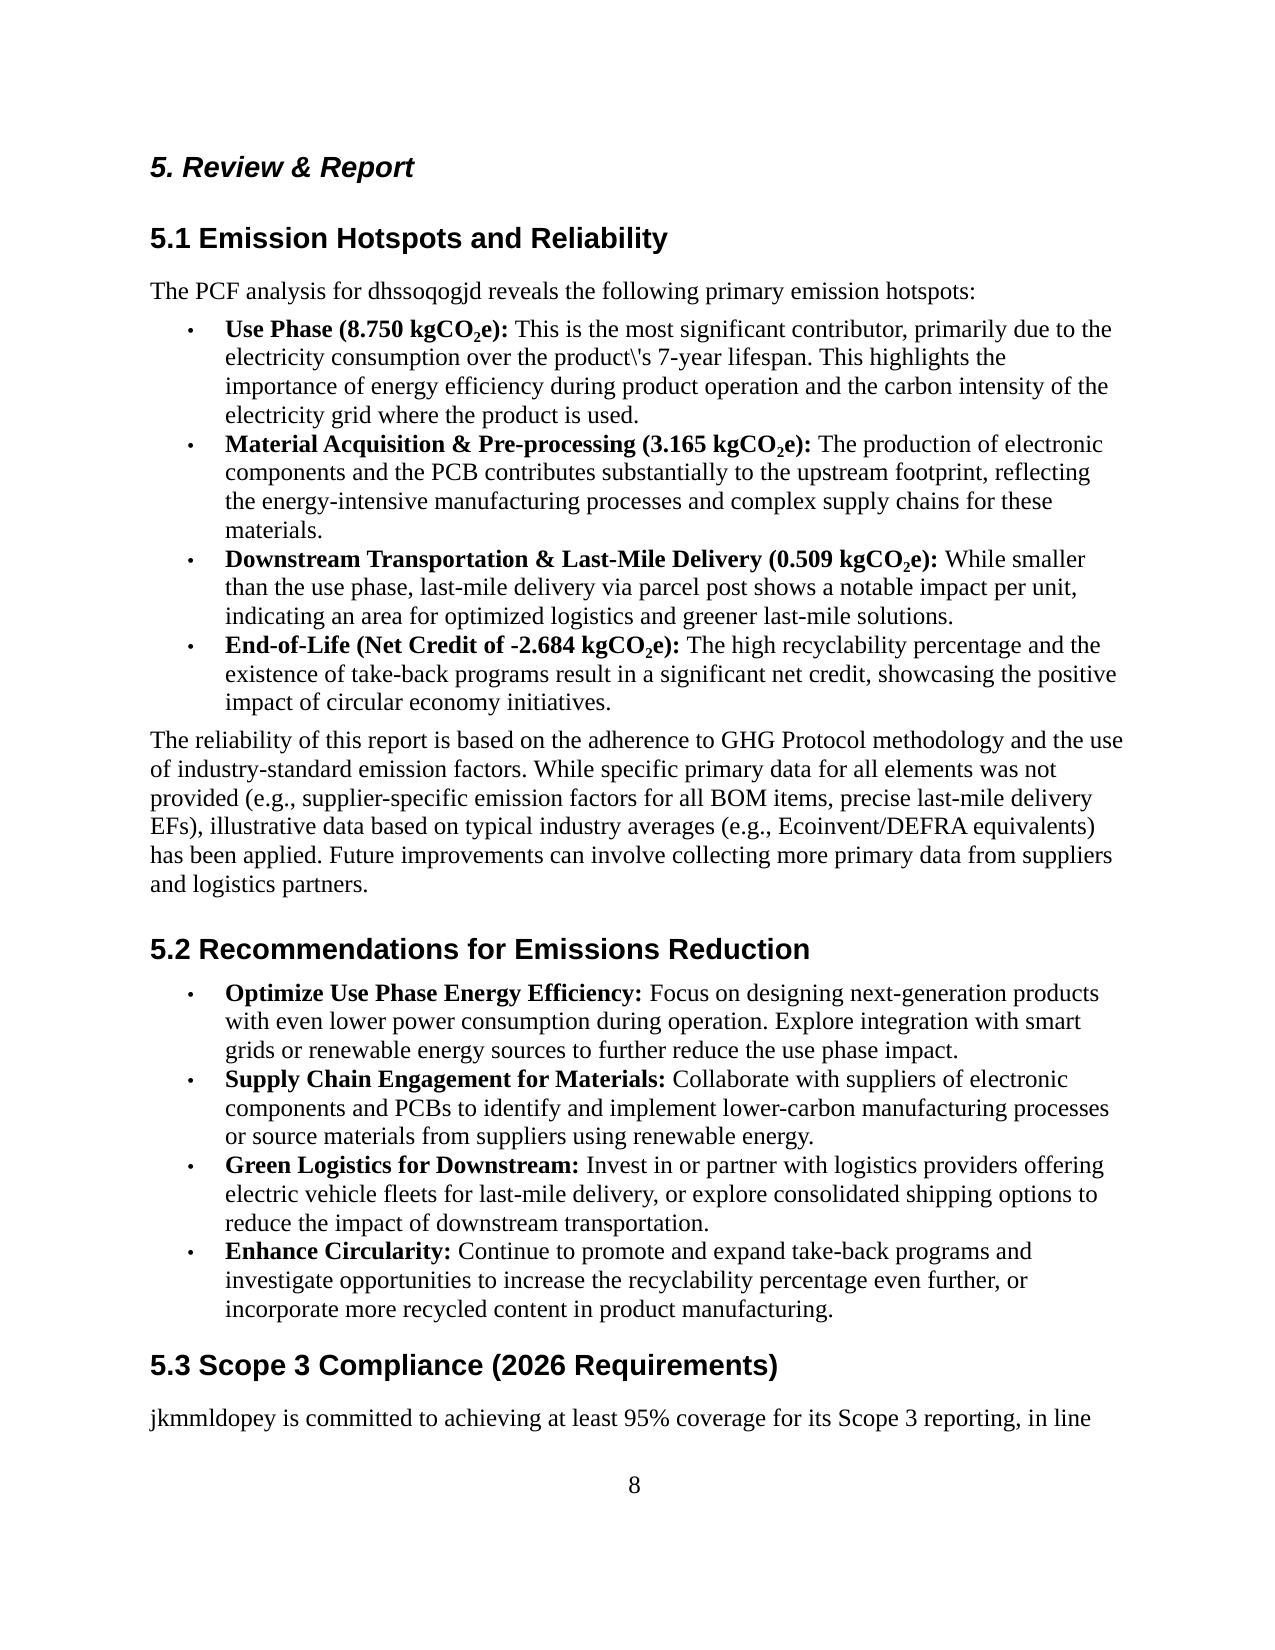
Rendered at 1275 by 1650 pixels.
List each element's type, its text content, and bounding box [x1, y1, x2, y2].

text The reliability of this report is based on the adherence to GHG Protocol methodology and the use of industry-standard emission factors. While specific primary data for all elements was not provided (e.g., supplier-specific emission factors for all BOM items, precise last-mile delivery EFs), illustrative data based on typical industry averages (e.g., Ecoinvent/DEFRA equivalents) has been applied. Future improvements can involve collecting more primary data from suppliers and logistics partners. [150, 725, 1125, 898]
list End-of-Life (Net Credit of -2.684 kgCO₂e): The high recyclability percentage and the existence of take-back programs result in a significant net credit, showcasing the positive impact of circular economy initiatives. [187, 630, 1125, 716]
list Supply Chain Engagement for Materials: Collaborate with suppliers of electronic components and PCBs to identify and implement lower-carbon manufacturing processes or source materials from suppliers using renewable energy. [187, 1064, 1125, 1150]
subtitle 5.2 Recommendations for Emissions Reduction [150, 932, 1125, 965]
subtitle 5.1 Emission Hotspots and Reliability [150, 221, 1125, 254]
list Use Phase (8.750 kgCO₂e): This is the most significant contributor, primarily due to the electricity consumption over the product\'s 7-year lifespan. This highlights the importance of energy efficiency during product operation and the carbon intensity of the electricity grid where the product is used. [187, 314, 1125, 429]
list Enhance Circularity: Continue to promote and expand take-back programs and investigate opportunities to increase the recyclability percentage even further, or incorporate more recycled content in product manufacturing. [187, 1236, 1125, 1323]
list Optimize Use Phase Energy Efficiency: Focus on designing next-generation products with even lower power consumption during operation. Explore integration with smart grids or renewable energy sources to further reduce the use phase impact. [187, 978, 1125, 1064]
subtitle 5.3 Scope 3 Compliance (2026 Requirements) [150, 1348, 1125, 1381]
text jkmmldopey is committed to achieving at least 95% coverage for its Scope 3 reporting, in line [150, 1403, 1125, 1431]
list Downstream Transportation & Last-Mile Delivery (0.509 kgCO₂e): While smaller than the use phase, last-mile delivery via parcel post shows a notable impact per unit, indicating an area for optimized logistics and greener last-mile solutions. [187, 544, 1125, 630]
text The PCF analysis for dhssoqogjd reveals the following primary emission hotspots: [150, 276, 1125, 305]
list Material Acquisition & Pre-processing (3.165 kgCO₂e): The production of electronic components and the PCB contributes substantially to the upstream footprint, reflecting the energy-intensive manufacturing processes and complex supply chains for these materials. [187, 429, 1125, 544]
subtitle 5. Review & Report [150, 150, 1125, 183]
list Green Logistics for Downstream: Invest in or partner with logistics providers offering electric vehicle fleets for last-mile delivery, or explore consolidated shipping options to reduce the impact of downstream transportation. [187, 1150, 1125, 1236]
